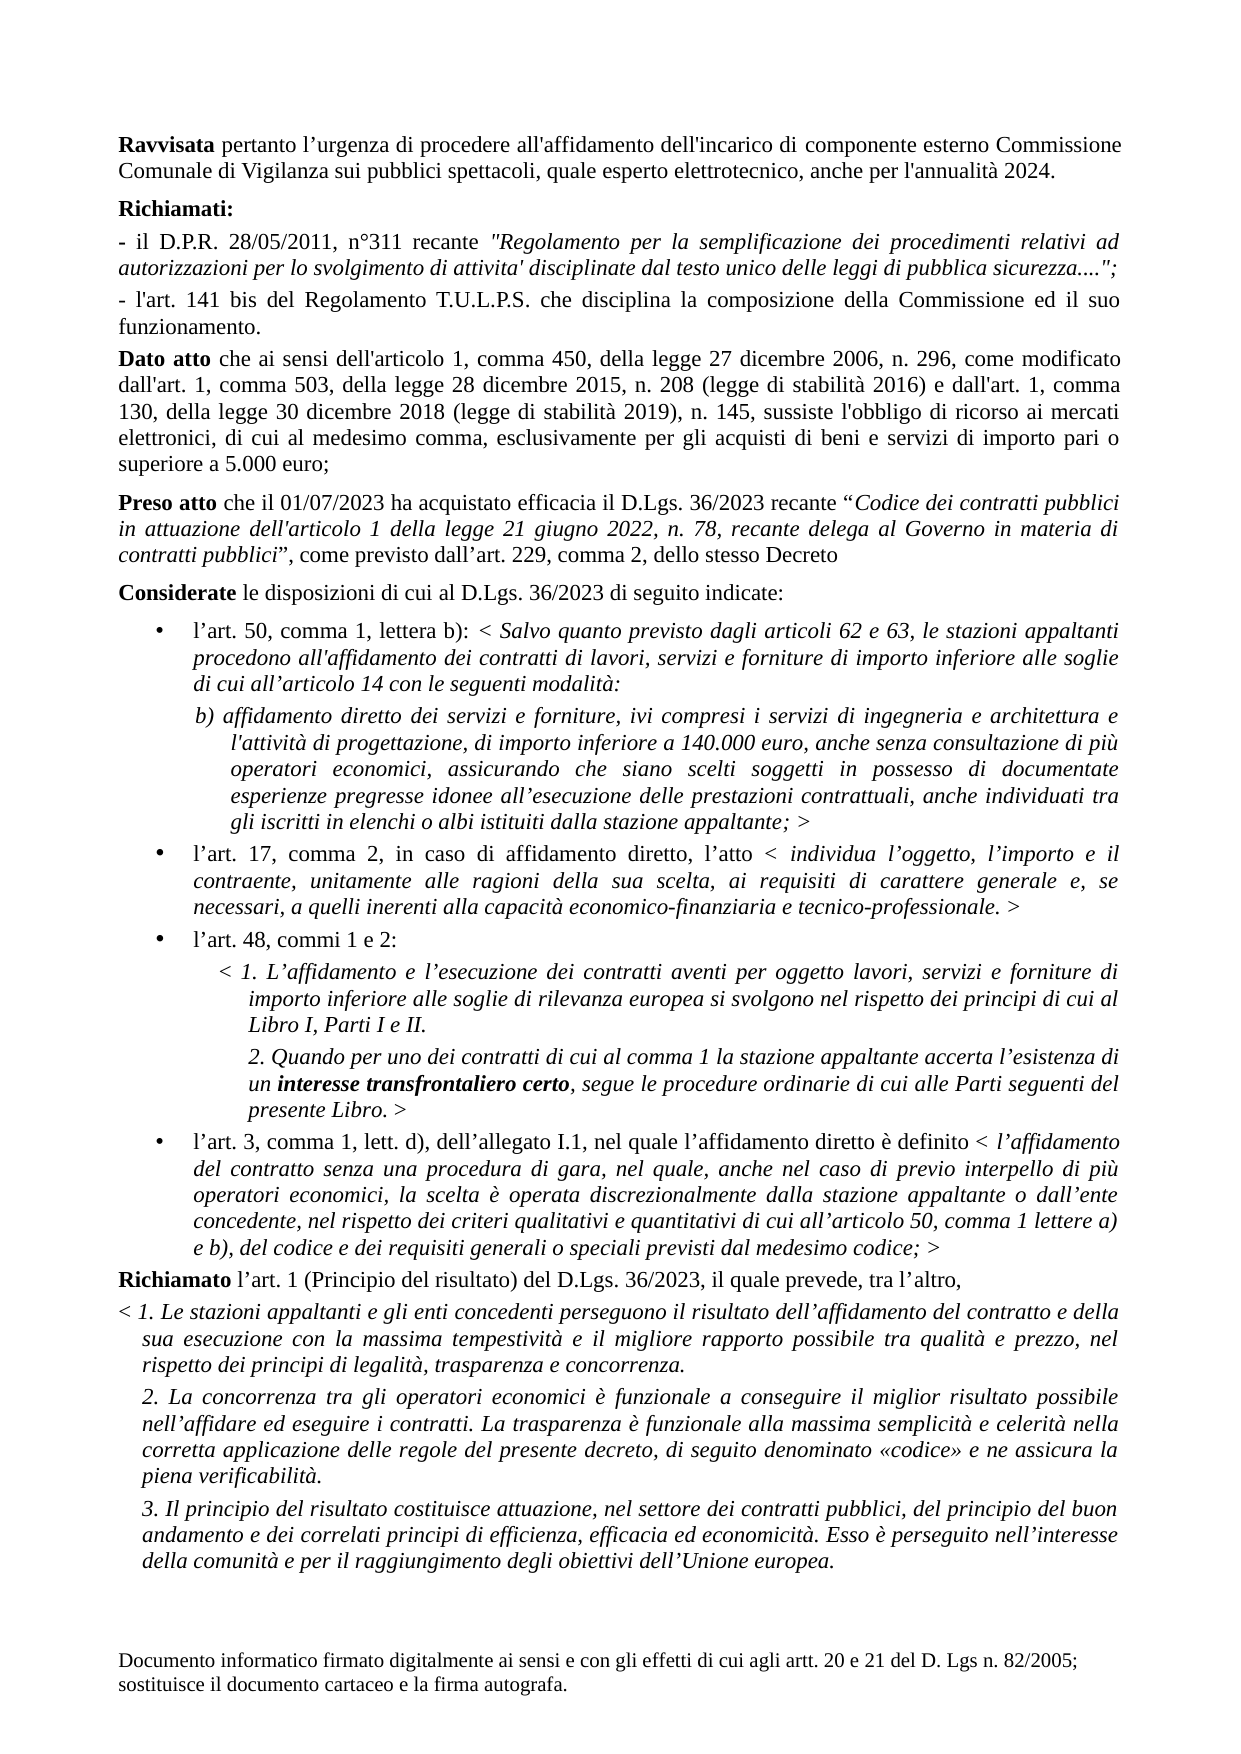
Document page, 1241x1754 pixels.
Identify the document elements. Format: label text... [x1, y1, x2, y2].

text Ravvisata pertanto l’urgenza di procedere all'affidamento dell'incarico di componente esterno Commissione Comunale di Vigilanza sui pubblici spettacoli, quale esperto elettrotecnico, anche per l'annualità 2024. [118, 131, 1122, 184]
text Dato atto che ai sensi dell'articolo 1, comma 450, della legge 27 dicembre 2006, n. 296, come modificato dall'art. 1, comma 503, della legge 28 dicembre 2015, n. 208 (legge di stabilità 2016) e dall'art. 1, comma 130, della legge 30 dicembre 2018 (legge di stabilità 2019), n. 145, sussiste l'obbligo di ricorso ai mercati elettronici, di cui al medesimo comma, esclusivamente per gli acquisti di beni e servizi di importo pari o superiore a 5.000 euro; [118, 345, 1122, 477]
text Considerate le disposizioni di cui al D.Lgs. 36/2023 di seguito indicate: [118, 579, 1122, 606]
text b) affidamento diretto dei servizi e forniture, ivi compresi i servizi di ingegneria e architettura e l'attività di progettazione, di importo inferiore a 140.000 euro, anche senza consultazione di più operatori economici, assicurando che siano scelti soggetti in possesso di documentate esperienze pregresse idonee all’esecuzione delle prestazioni contrattuali, anche individuati tra gli iscritti in elenchi o albi istituiti dalla stazione appaltante; > [195, 703, 1122, 834]
text < 1. L’affidamento e l’esecuzione dei contratti aventi per oggetto lavori, servizi e forniture di importo inferiore alle soglie di rilevanza europea si svolgono nel rispetto dei principi di cui al Libro I, Parti I e II. [218, 958, 1122, 1037]
list l’art. 50, comma 1, lettera b): < Salvo quanto previsto dagli articoli 62 e 63, le stazioni appaltanti procedono all'affidamento dei contratti di lavori, servizi e forniture di importo inferiore alle soglie di cui all’articolo 14 con le seguenti modalità: [156, 618, 1122, 697]
list l’art. 48, commi 1 e 2: [156, 926, 1122, 952]
text Richiamato l’art. 1 (Principio del risultato) del D.Lgs. 36/2023, il quale prevede, tra l’altro, [118, 1266, 1122, 1292]
text Preso atto che il 01/07/2023 ha acquistato efficacia il D.Lgs. 36/2023 recante “Codice dei contratti pubblici in attuazione dell'articolo 1 della legge 21 giugno 2022, n. 78, recante delega al Governo in materia di contratti pubblici”, come previsto dall’art. 229, comma 2, dello stesso Decreto [118, 489, 1122, 568]
text 2. La concorrenza tra gli operatori economici è funzionale a conseguire il miglior risultato possibile nell’affidare ed eseguire i contratti. La trasparenza è funzionale alla massima semplicità e celerità nella corretta applicazione delle regole del presente decreto, di seguito denominato «codice» e ne assicura la piena verificabilità. [142, 1383, 1122, 1489]
text 2. Quando per uno dei contratti di cui al comma 1 la stazione appaltante accerta l’esistenza di un interesse transfrontaliero certo, segue le procedure ordinarie di cui alle Parti seguenti del presente Libro. > [248, 1043, 1122, 1122]
text - l'art. 141 bis del Regolamento T.U.L.P.S. che disciplina la composizione della Commissione ed il suo funzionamento. [118, 286, 1122, 339]
text 3. Il principio del risultato costituisce attuazione, nel settore dei contratti pubblici, del principio del buon andamento e dei correlati principi di efficienza, efficacia ed economicità. Esso è perseguito nell’interesse della comunità e per il raggiungimento degli obiettivi dell’Unione europea. [142, 1495, 1122, 1574]
text < 1. Le stazioni appaltanti e gli enti concedenti perseguono il risultato dell’affidamento del contratto e della sua esecuzione con la massima tempestività e il migliore rapporto possibile tra qualità e prezzo, nel rispetto dei principi di legalità, trasparenza e concorrenza. [118, 1298, 1122, 1377]
text Richiamati: [118, 196, 1122, 222]
text - il D.P.R. 28/05/2011, n°311 recante "Regolamento per la semplificazione dei procedimenti relativi ad autorizzazioni per lo svolgimento di attivita' disciplinate dal testo unico delle leggi di pubblica sicurezza...."; [118, 228, 1122, 281]
list l’art. 17, comma 2, in caso di affidamento diretto, l’atto < individua l’oggetto, l’importo e il contraente, unitamente alle ragioni della sua scelta, ai requisiti di carattere generale e, se necessari, a quelli inerenti alla capacità economico-finanziaria e tecnico-professionale. > [156, 840, 1122, 920]
list l’art. 3, comma 1, lett. d), dell’allegato I.1, nel quale l’affidamento diretto è definito < l’affidamento del contratto senza una procedura di gara, nel quale, anche nel caso di previo interpello di più operatori economici, la scelta è operata discrezionalmente dalla stazione appaltante o dall’ente concedente, nel rispetto dei criteri qualitativi e quantitativi di cui all’articolo 50, comma 1 lettere a) e b), del codice e dei requisiti generali o speciali previsti dal medesimo codice; > [156, 1128, 1122, 1260]
